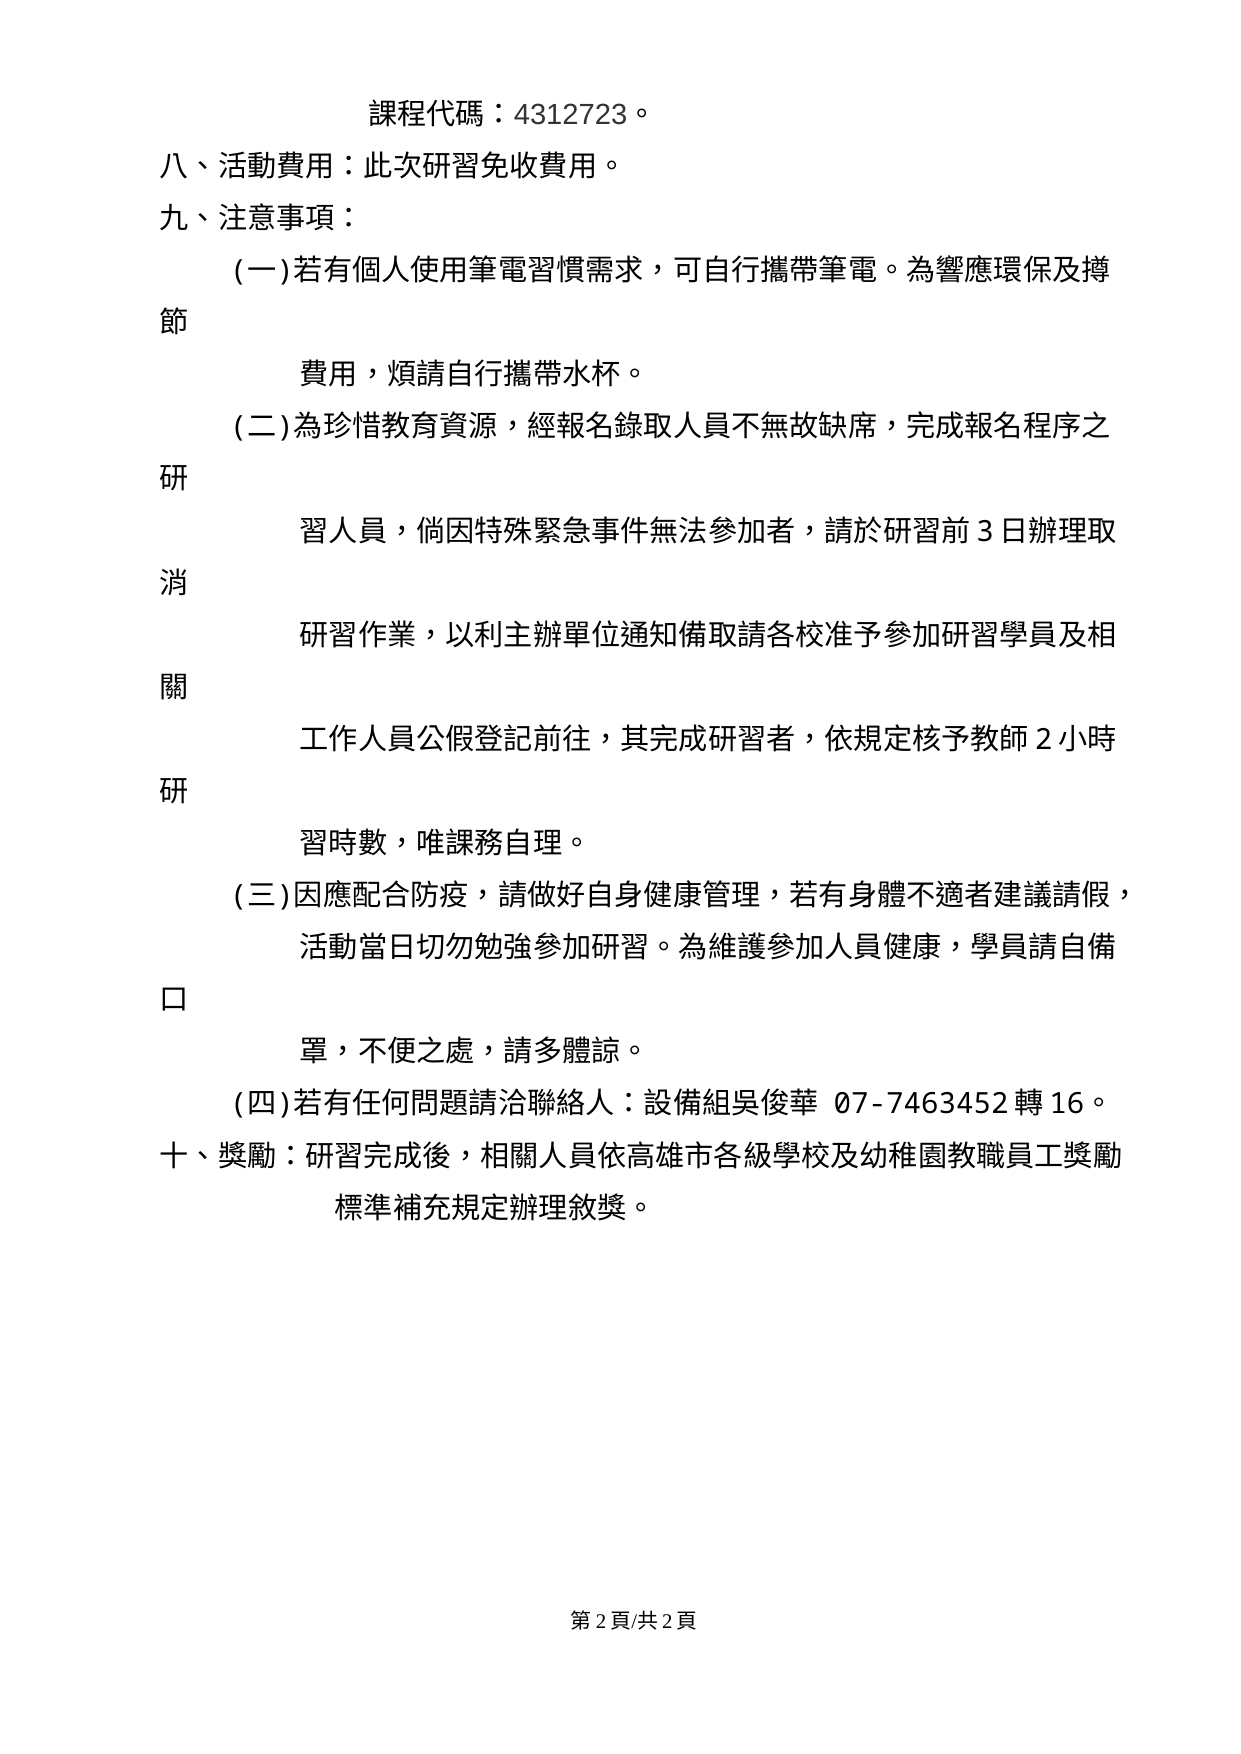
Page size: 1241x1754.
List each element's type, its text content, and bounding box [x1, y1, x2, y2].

text 費用，煩請自行攜帶水杯。 [159, 343, 1134, 395]
text 工作人員公假登記前往，其完成研習者，依規定核予教師2小時研 [159, 708, 1134, 812]
text 習時數，唯課務自理。 [159, 812, 1134, 864]
text 課程代碼：4312723。 [263, 83, 1134, 135]
text (一)若有個人使用筆電習慣需求，可自行攜帶筆電。為響應環保及撙節 [159, 239, 1134, 343]
text 研習作業，以利主辦單位通知備取請各校准予參加研習學員及相關 [159, 603, 1134, 708]
text 十、獎勵：研習完成後，相關人員依高雄市各級學校及幼稚園教職員工獎勵 [159, 1124, 1134, 1176]
text (四)若有任何問題請洽聯絡人：設備組吳俊華 07-7463452轉16。 [159, 1072, 1134, 1124]
text 八、活動費用：此次研習免收費用。 [159, 135, 1108, 187]
text (二)為珍惜教育資源，經報名錄取人員不無故缺席，完成報名程序之研 [159, 395, 1134, 499]
text 九、注意事項： [159, 187, 1134, 239]
text 習人員，倘因特殊緊急事件無法參加者，請於研習前3日辦理取消 [159, 499, 1134, 603]
text 活動當日切勿勉強參加研習。為維護參加人員健康，學員請自備口 [159, 916, 1134, 1020]
text (三)因應配合防疫，請做好自身健康管理，若有身體不適者建議請假， [159, 864, 1134, 916]
text 標準補充規定辦理敘獎。 [159, 1176, 1134, 1228]
text 罩，不便之處，請多體諒。 [159, 1020, 1134, 1072]
